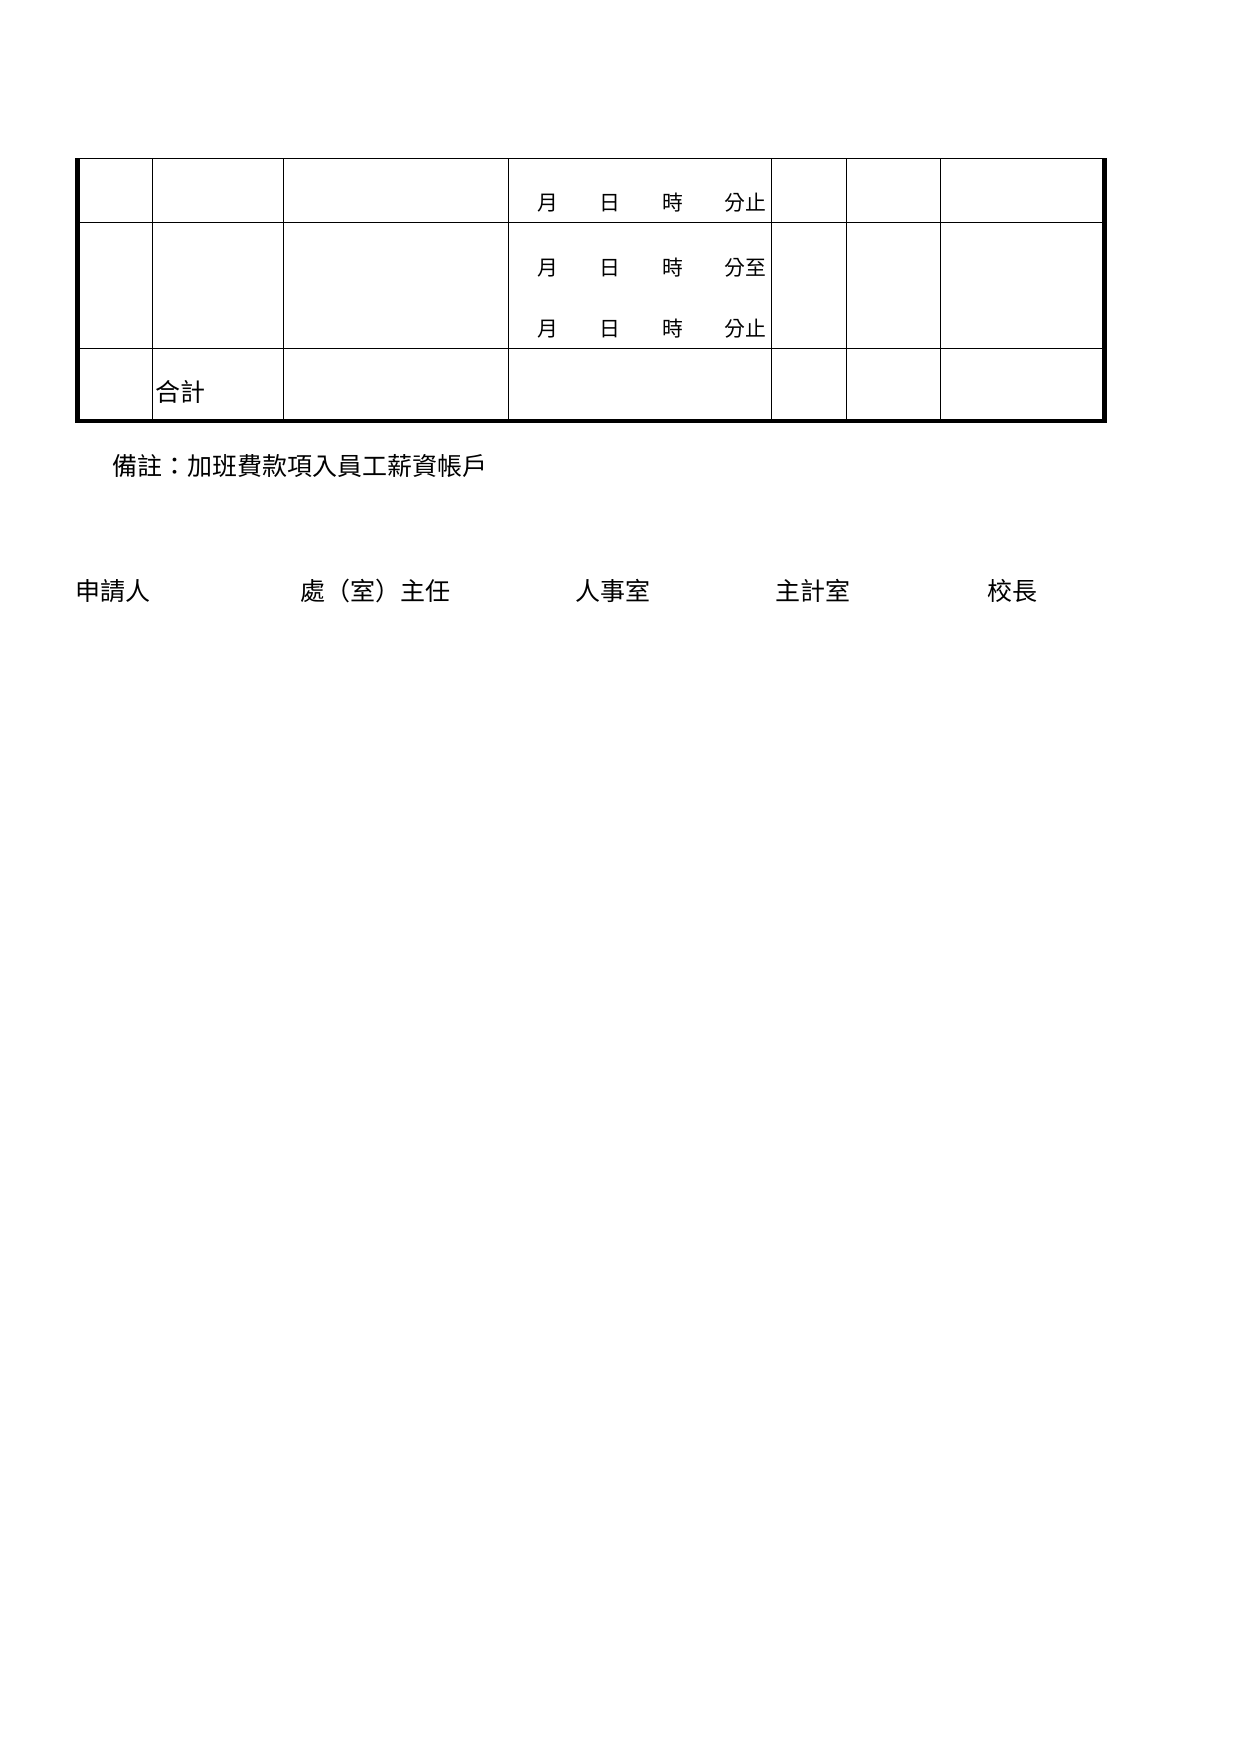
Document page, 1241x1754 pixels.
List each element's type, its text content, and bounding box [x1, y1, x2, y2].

text 備註：加班費款項入員工薪資帳戶 [112, 423, 1128, 486]
table_cell [80, 223, 152, 348]
table_cell [80, 349, 152, 419]
table_cell [284, 159, 508, 222]
table_cell [284, 223, 508, 348]
table_cell [847, 159, 940, 222]
table_cell [847, 223, 940, 348]
table_cell [941, 223, 1102, 348]
table_cell 月 日 時 分止 [509, 159, 771, 222]
table_cell 合計 [153, 349, 283, 419]
table_cell [772, 223, 846, 348]
table_cell [941, 349, 1102, 419]
table_cell [772, 349, 846, 419]
table_cell [153, 223, 283, 348]
table_cell [941, 159, 1102, 222]
table_cell [153, 159, 283, 222]
text 申請人 處（室）主任 人事室 主計室 校長 [75, 548, 1128, 611]
table_cell [284, 349, 508, 419]
table_cell [772, 159, 846, 222]
table_cell 月 日 時 分至 月 日 時 分止 [509, 223, 771, 348]
table_cell [80, 159, 152, 222]
table_cell [847, 349, 940, 419]
table_cell [509, 349, 771, 419]
